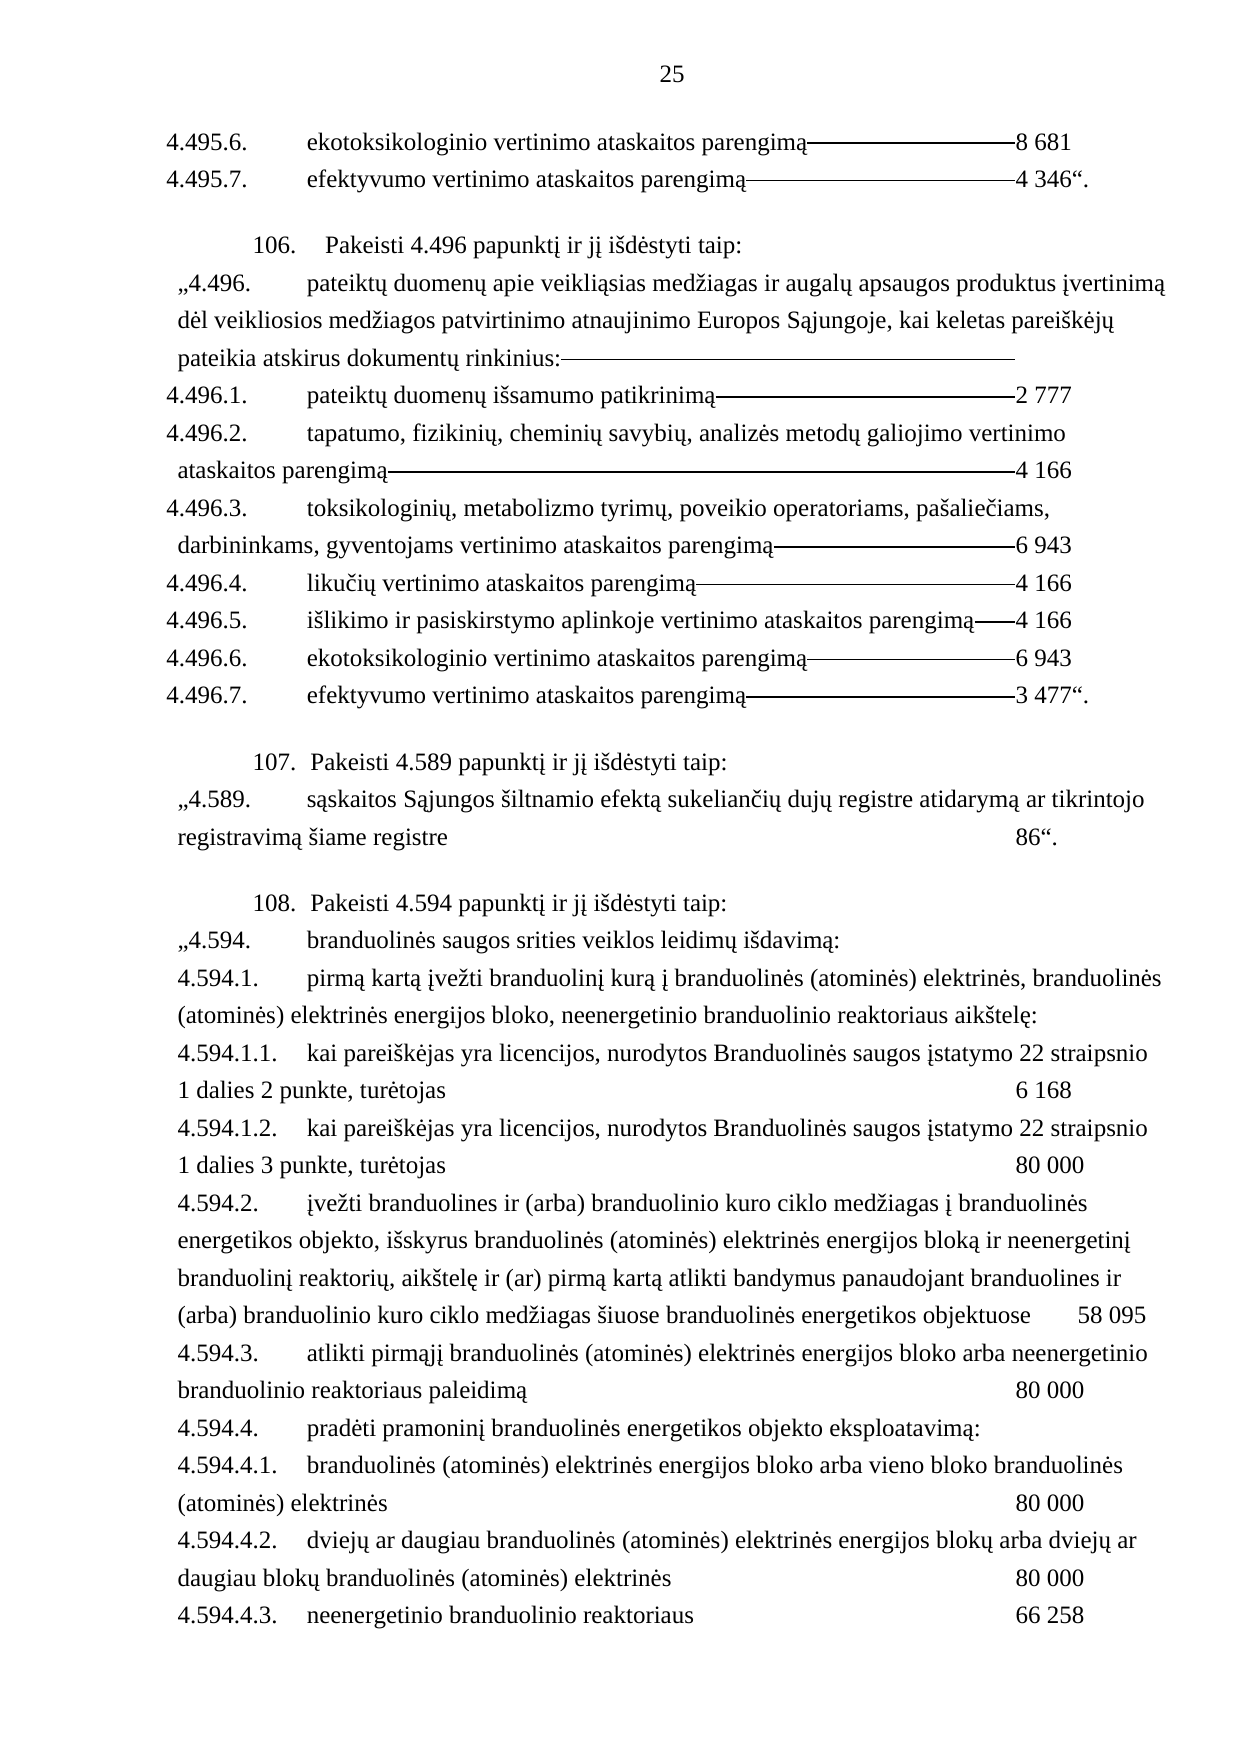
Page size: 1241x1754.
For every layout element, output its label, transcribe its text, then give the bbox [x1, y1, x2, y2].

text 106. Pakeisti 4.496 papunktį ir jį išdėstyti taip: [177, 222, 1167, 259]
text 4.594.2. įvežti branduolines ir (arba) branduolinio kuro ciklo medžiagas į branduolinės energetikos objekto, išskyrus branduolinės (atominės) elektrinės energijos bloką ir neenergetinį branduolinį reaktorių, aikštelę ir (ar) pirmą kartą atlikti bandymus panaudojant branduolines ir (arba) branduolinio kuro ciklo medžiagas šiuose branduolinės energetikos objektuose 58 095 [177, 1179, 1167, 1329]
text 4.594.1.1. kai pareiškėjas yra licencijos, nurodytos Branduolinės saugos įstatymo 22 straipsnio 1 dalies 2 punkte, turėtojas 6 168 [177, 1029, 1167, 1104]
text „4.594. branduolinės saugos srities veiklos leidimų išdavimą: [177, 917, 1167, 954]
text „4.496. pateiktų duomenų apie veikliąsias medžiagas ir augalų apsaugos produktus įvertinimą dėl veikliosios medžiagos patvirtinimo atnaujinimo Europos Sąjungoje, kai keletas pareiškėjų pateikia atskirus dokumentų rinkinius: [177, 259, 1167, 372]
text 4.496.7. efektyvumo vertinimo ataskaitos parengimą 3 477“. [166, 672, 1167, 709]
text 4.594.4. pradėti pramoninį branduolinės energetikos objekto eksploatavimą: [177, 1404, 1167, 1442]
text 107. Pakeisti 4.589 papunktį ir jį išdėstyti taip: [177, 738, 1167, 776]
text 4.594.4.3. neenergetinio branduolinio reaktoriaus 66 258 [177, 1592, 1167, 1629]
text 4.496.2. tapatumo, fizikinių, cheminių savybių, analizės metodų galiojimo vertinimo ataskaitos parengimą 4 166 [166, 409, 1167, 484]
text 108. Pakeisti 4.594 papunktį ir jį išdėstyti taip: [177, 879, 1167, 917]
text 4.496.1. pateiktų duomenų išsamumo patikrinimą 2 777 [166, 372, 1167, 409]
text 4.594.3. atlikti pirmąjį branduolinės (atominės) elektrinės energijos bloko arba neenergetinio branduolinio reaktoriaus paleidimą 80 000 [177, 1329, 1167, 1404]
text 4.594.1.2. kai pareiškėjas yra licencijos, nurodytos Branduolinės saugos įstatymo 22 straipsnio 1 dalies 3 punkte, turėtojas 80 000 [177, 1104, 1167, 1179]
text 4.495.7. efektyvumo vertinimo ataskaitos parengimą 4 346“. [166, 156, 1167, 193]
text 4.594.4.2. dviejų ar daugiau branduolinės (atominės) elektrinės energijos blokų arba dviejų ar daugiau blokų branduolinės (atominės) elektrinės 80 000 [177, 1517, 1167, 1592]
text „4.589. sąskaitos Sąjungos šiltnamio efektą sukeliančių dujų registre atidarymą ar tikrintojo registravimą šiame registre 86“. [177, 776, 1167, 851]
text 4.496.4. likučių vertinimo ataskaitos parengimą 4 166 [166, 559, 1167, 597]
text 4.594.1. pirmą kartą įvežti branduolinį kurą į branduolinės (atominės) elektrinės, branduolinės (atominės) elektrinės energijos bloko, neenergetinio branduolinio reaktoriaus aikštelę: [177, 954, 1167, 1029]
text 4.594.4.1. branduolinės (atominės) elektrinės energijos bloko arba vieno bloko branduolinės (atominės) elektrinės 80 000 [177, 1442, 1167, 1517]
text 4.496.5. išlikimo ir pasiskirstymo aplinkoje vertinimo ataskaitos parengimą 4 166 [166, 597, 1167, 634]
text 4.496.3. toksikologinių, metabolizmo tyrimų, poveikio operatoriams, pašaliečiams, darbininkams, gyventojams vertinimo ataskaitos parengimą 6 943 [166, 484, 1167, 559]
text 4.496.6. ekotoksikologinio vertinimo ataskaitos parengimą 6 943 [166, 634, 1167, 672]
text 4.495.6. ekotoksikologinio vertinimo ataskaitos parengimą 8 681 [166, 118, 1167, 156]
